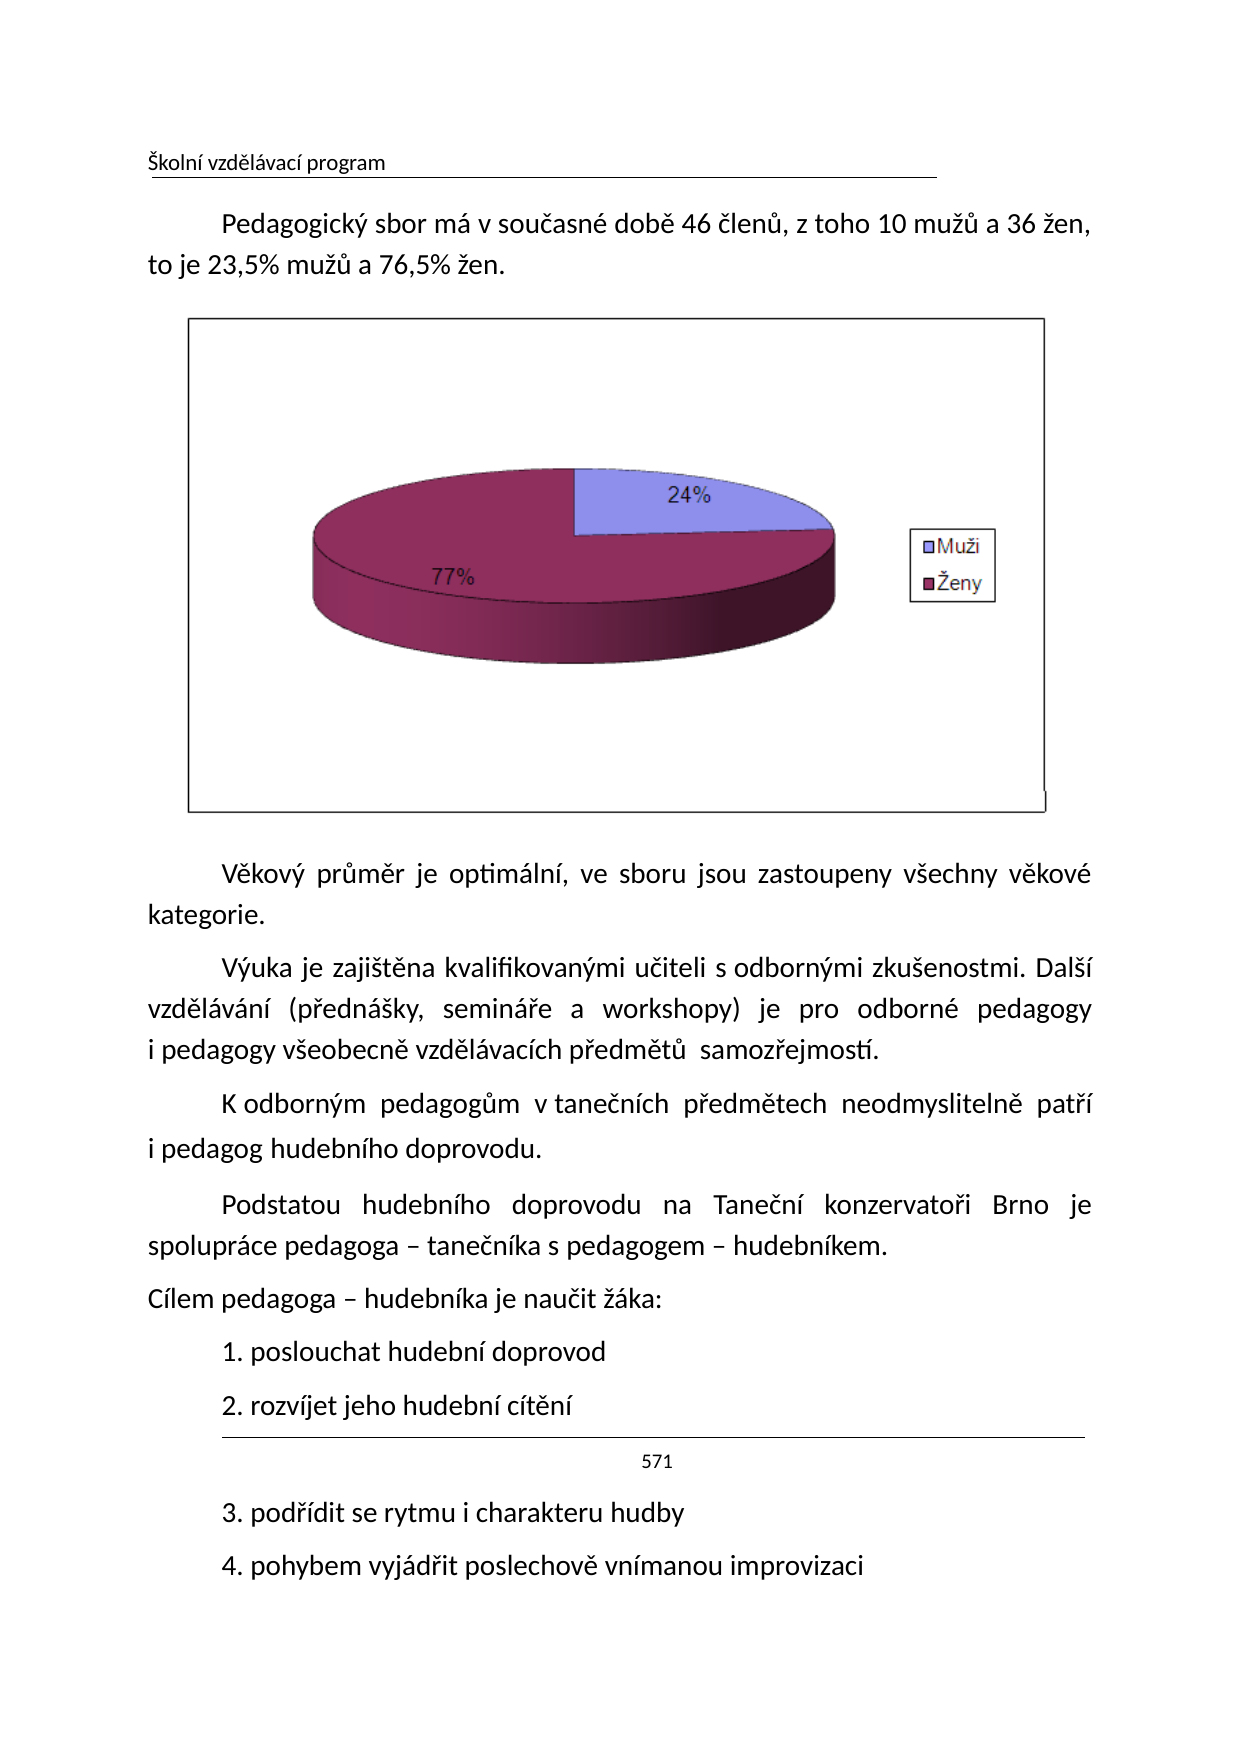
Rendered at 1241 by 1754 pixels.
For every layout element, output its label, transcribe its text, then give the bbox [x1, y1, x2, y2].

text 571 [110, 1440, 1093, 1476]
text Věkový průměr je optimální, ve sboru jsou zastoupeny všechny věkové kategorie. [148, 850, 1093, 932]
text Podstatou hudebního doprovodu na Taneční konzervatoři Brno je spolupráce pedagoga – tanečníka s pedagogem – hudebníkem. [148, 1186, 1093, 1262]
text Výuka je zajištěna kvalifikovanými učiteli s odbornými zkušenostmi. Další vzdělávání (přednášky, semináře a workshopy) je pro odborné pedagogy i pedagogy všeobecně vzdělávacích předmětů samozřejmostí. [148, 949, 1093, 1067]
text 2. rozvíjet jeho hudební cítění [110, 1387, 1093, 1423]
text Pedagogický sbor má v současné době 46 členů, z toho 10 mužů a 36 žen, to je 23,5% mužů a 76,5% žen. [148, 205, 1093, 282]
text 3. podřídit se rytmu i charakteru hudby [110, 1494, 1093, 1529]
text 4. pohybem vyjádřit poslechově vnímanou improvizaci [110, 1547, 1093, 1583]
text Cílem pedagoga – hudebníka je naučit žáka: [148, 1280, 1093, 1316]
text K odborným pedagogům v tanečních předmětech neodmyslitelně patří i pedagog hudebního doprovodu. [148, 1085, 1093, 1167]
text 1. poslouchat hudební doprovod [110, 1333, 1093, 1369]
picture [147, 299, 1093, 850]
